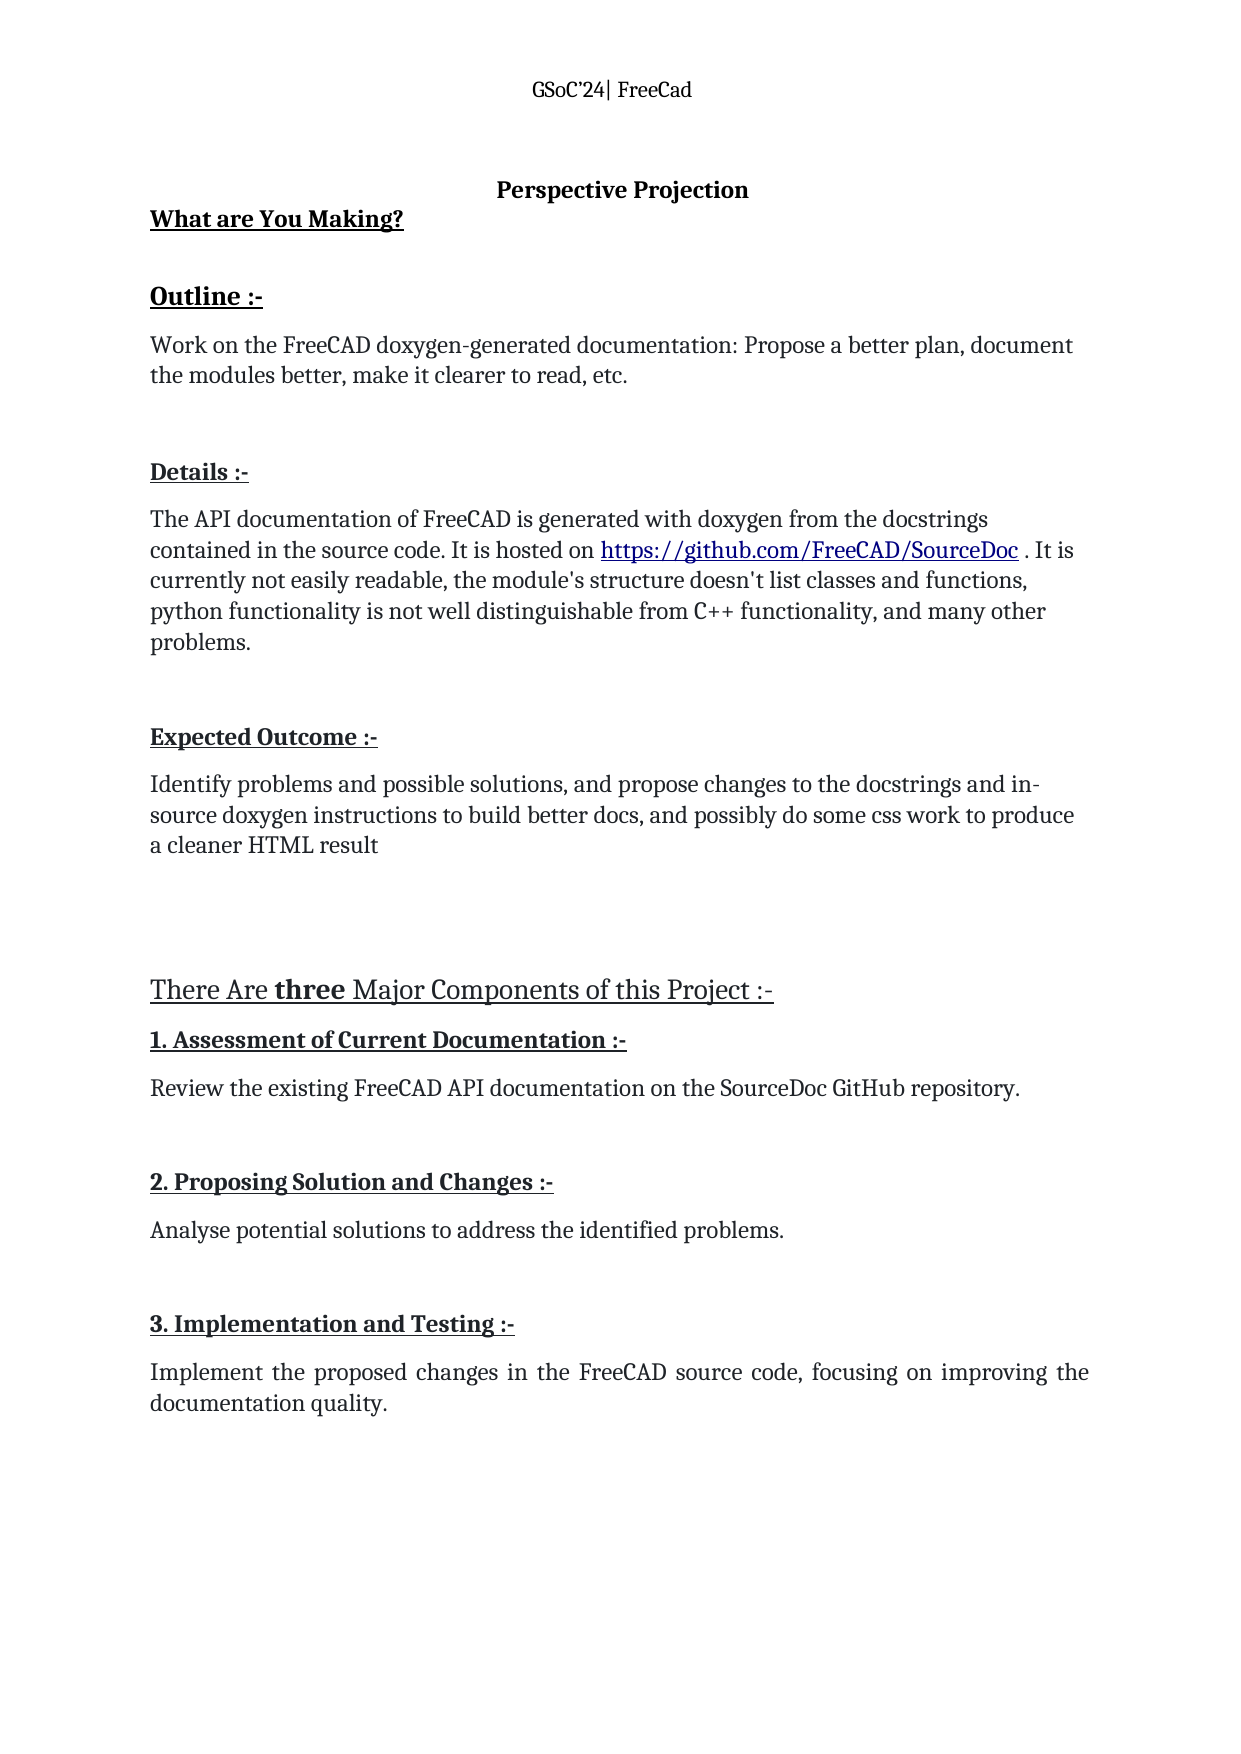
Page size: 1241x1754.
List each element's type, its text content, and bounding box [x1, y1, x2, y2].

text Review the existing FreeCAD API documentation on the SourceDoc GitHub repository. [150, 1073, 1090, 1102]
text Outline :- [150, 281, 1090, 312]
text Analyse potential solutions to address the identified problems. [150, 1216, 1090, 1244]
text There Are three Major Components of this Project :- [150, 973, 1090, 1007]
text What are You Making? [150, 205, 1090, 233]
text Expected Outcome :- [150, 722, 1090, 751]
text 1. Assessment of Current Documentation :- [150, 1026, 1090, 1055]
text 3. Implementation and Testing :- [150, 1310, 1090, 1339]
text Identify problems and possible solutions, and propose changes to the docstrings and in-source doxygen instructions to build better docs, and possibly do some css work to produce a cleaner HTML result [150, 770, 1090, 860]
text Perspective Projection [150, 176, 1090, 205]
text 2. Proposing Solution and Changes :- [150, 1168, 1090, 1197]
text Work on the FreeCAD doxygen-generated documentation: Propose a better plan, document the modules better, make it clearer to read, etc. [150, 331, 1090, 390]
text Implement the proposed changes in the FreeCAD source code, focusing on improving the documentation quality. [150, 1358, 1090, 1417]
text Details :- [150, 457, 1090, 486]
text The API documentation of FreeCAD is generated with doxygen from the docstrings contained in the source code. It is hosted on https://github.com/FreeCAD/SourceDoc . It is currently not easily readable, the module's structure doesn't list classes and functions, python functionality is not well distinguishable from C++ functionality, and many other problems. [150, 505, 1090, 656]
